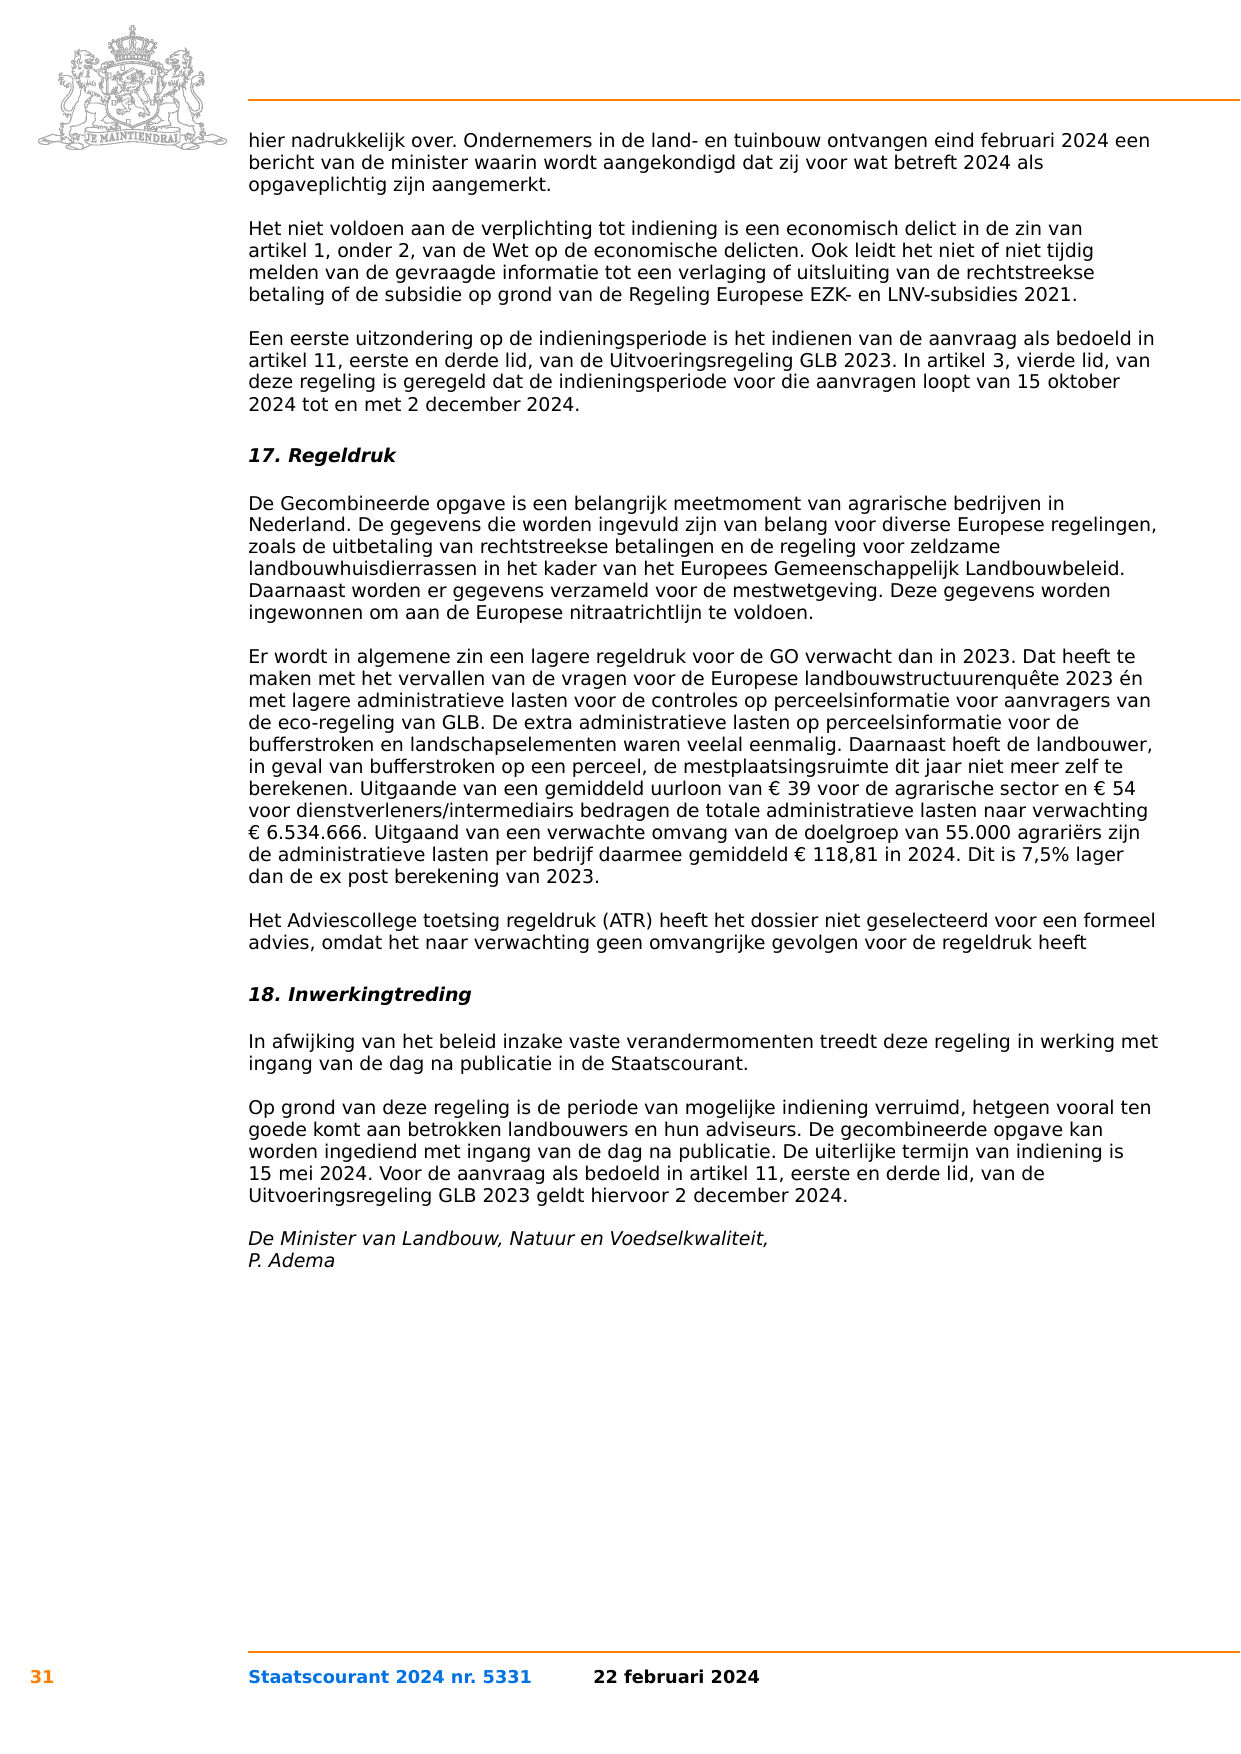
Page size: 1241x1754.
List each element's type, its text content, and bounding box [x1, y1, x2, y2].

subtitle 18. Inwerkingtreding [248, 984, 1163, 1006]
text Het niet voldoen aan de verplichting tot indiening is een economisch delict in de zin van artikel 1, onder 2, van de Wet op de economische delicten. Ook leidt het niet of niet tijdig melden van de gevraagde informatie tot een verlaging of uitsluiting van de rechtstreekse betaling of de subsidie op grond van de Regeling Europese EZK- en LNV-subsidies 2021. [248, 218, 1163, 306]
text In afwijking van het beleid inzake vaste verandermomenten treedt deze regeling in werking met ingang van de dag na publicatie in de Staatscourant. [248, 1031, 1163, 1075]
text Er wordt in algemene zin een lagere regeldruk voor de GO verwacht dan in 2023. Dat heeft te maken met het vervallen van de vragen voor de Europese landbouwstructuurenquête 2023 én met lagere administratieve lasten voor de controles op perceelsinformatie voor aanvragers van de eco-regeling van GLB. De extra administratieve lasten op perceelsinformatie voor de bufferstroken en landschapselementen waren veelal eenmalig. Daarnaast hoeft de landbouwer, in geval van bufferstroken op een perceel, de mestplaatsingsruimte dit jaar niet meer zelf te berekenen. Uitgaande van een gemiddeld uurloon van € 39 voor de agrarische sector en € 54 voor dienstverleners/intermediairs bedragen de totale administratieve lasten naar verwachting € 6.534.666. Uitgaand van een verwachte omvang van de doelgroep van 55.000 agrariërs zijn de administratieve lasten per bedrijf daarmee gemiddeld € 118,81 in 2024. Dit is 7,5% lager dan de ex post berekening van 2023. [248, 646, 1163, 888]
picture [38, 25, 227, 150]
subtitle 17. Regeldruk [248, 445, 1163, 467]
text Een eerste uitzondering op de indieningsperiode is het indienen van de aanvraag als bedoeld in artikel 11, eerste en derde lid, van de Uitvoeringsregeling GLB 2023. In artikel 3, vierde lid, van deze regeling is geregeld dat de indieningsperiode voor die aanvragen loopt van 15 oktober 2024 tot en met 2 december 2024. [248, 327, 1163, 415]
text De Gecombineerde opgave is een belangrijk meetmoment van agrarische bedrijven in Nederland. De gegevens die worden ingevuld zijn van belang voor diverse Europese regelingen, zoals de uitbetaling van rechtstreekse betalingen en de regeling voor zeldzame landbouwhuisdierrassen in het kader van het Europees Gemeenschappelijk Landbouwbeleid. Daarnaast worden er gegevens verzameld voor de mestwetgeving. Deze gegevens worden ingewonnen om aan de Europese nitraatrichtlijn te voldoen. [248, 492, 1163, 624]
text De Minister van Landbouw, Natuur en Voedselkwaliteit, P. Adema [248, 1228, 1163, 1272]
text Het Adviescollege toetsing regeldruk (ATR) heeft het dossier niet geselecteerd voor een formeel advies, omdat het naar verwachting geen omvangrijke gevolgen voor de regeldruk heeft [248, 910, 1163, 954]
text Op grond van deze regeling is de periode van mogelijke indiening verruimd, hetgeen vooral ten goede komt aan betrokken landbouwers en hun adviseurs. De gecombineerde opgave kan worden ingediend met ingang van de dag na publicatie. De uiterlijke termijn van indiening is 15 mei 2024. Voor de aanvraag als bedoeld in artikel 11, eerste en derde lid, van de Uitvoeringsregeling GLB 2023 geldt hiervoor 2 december 2024. [248, 1097, 1163, 1206]
text hier nadrukkelijk over. Ondernemers in de land- en tuinbouw ontvangen eind februari 2024 een bericht van de minister waarin wordt aangekondigd dat zij voor wat betreft 2024 als opgaveplichtig zijn aangemerkt. [248, 130, 1163, 196]
